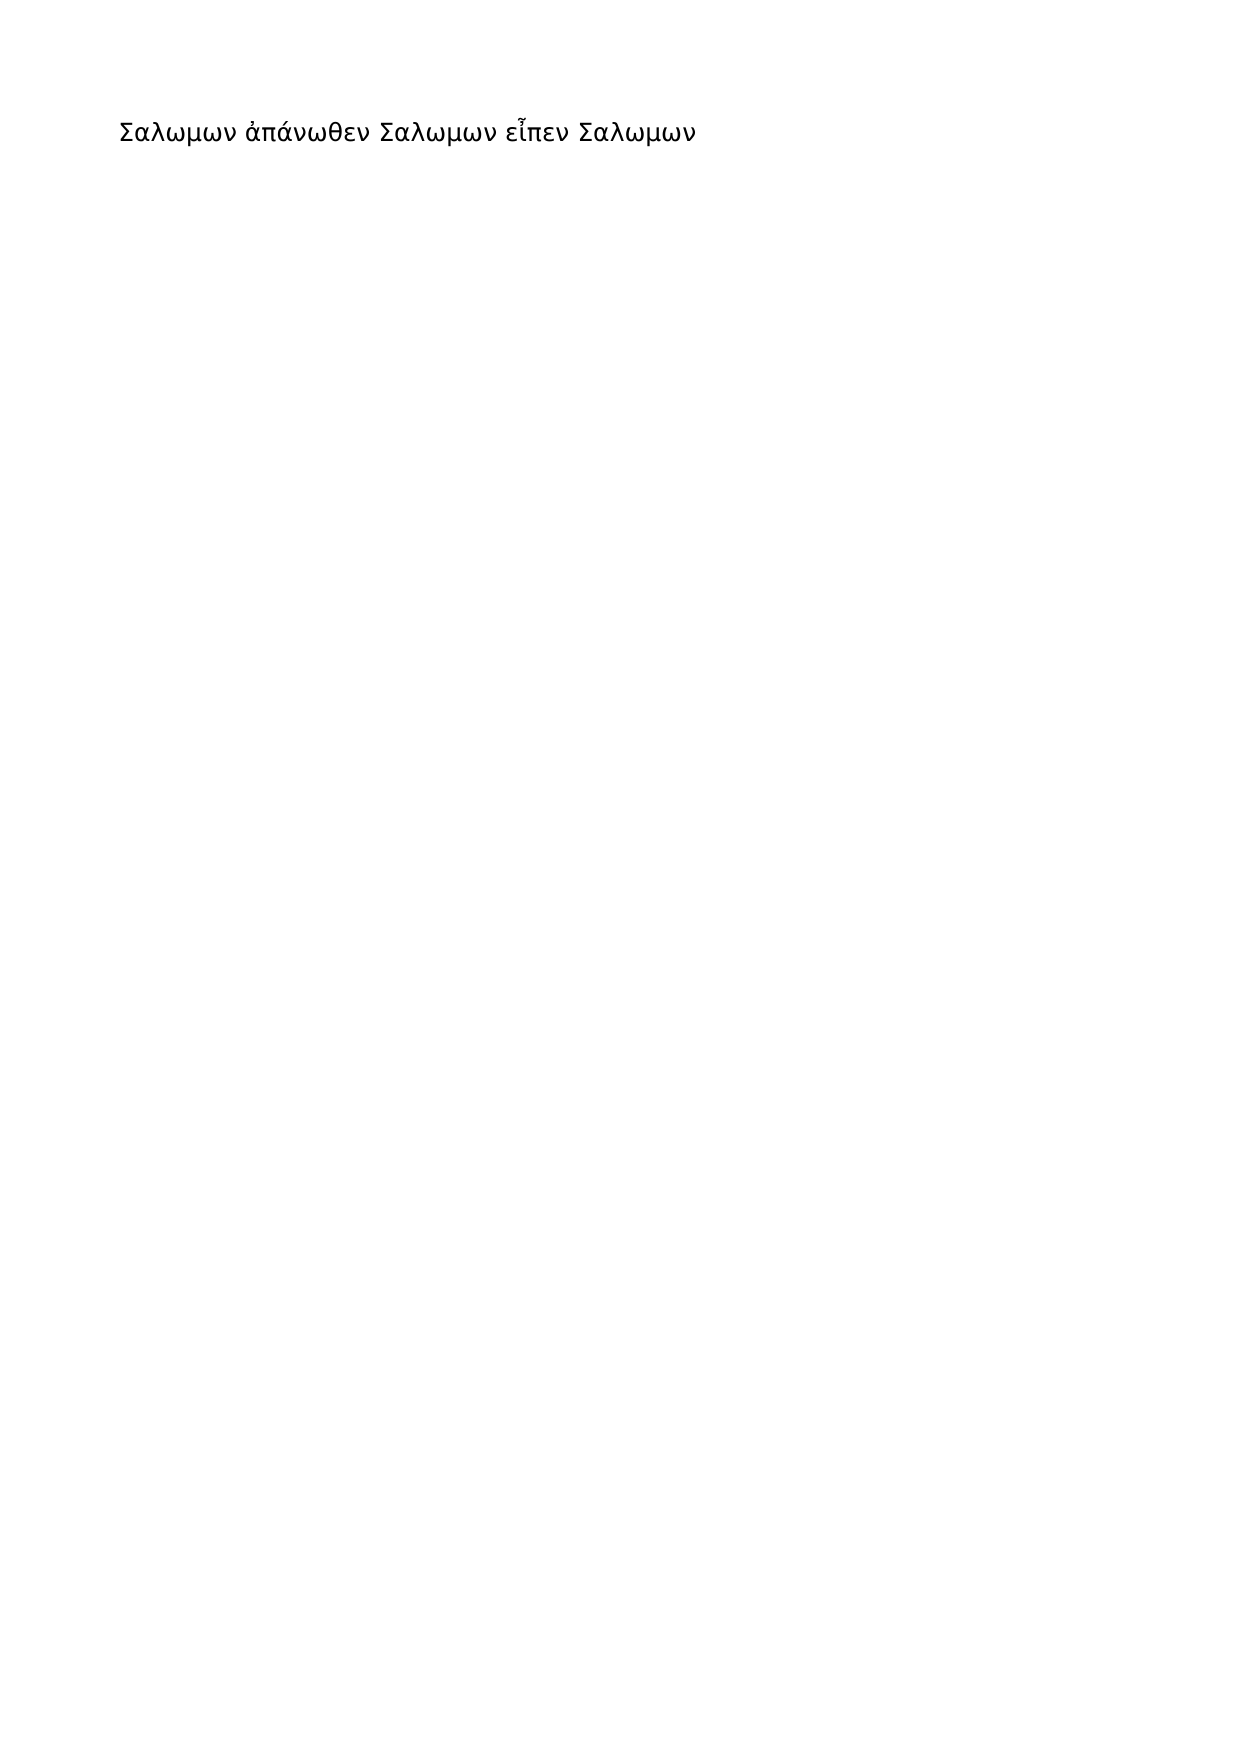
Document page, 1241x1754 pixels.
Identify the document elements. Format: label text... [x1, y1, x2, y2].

text Σαλωμων ἀπάνωθεν Σαλωμων εἶπεν Σαλωμων [118, 118, 1122, 147]
